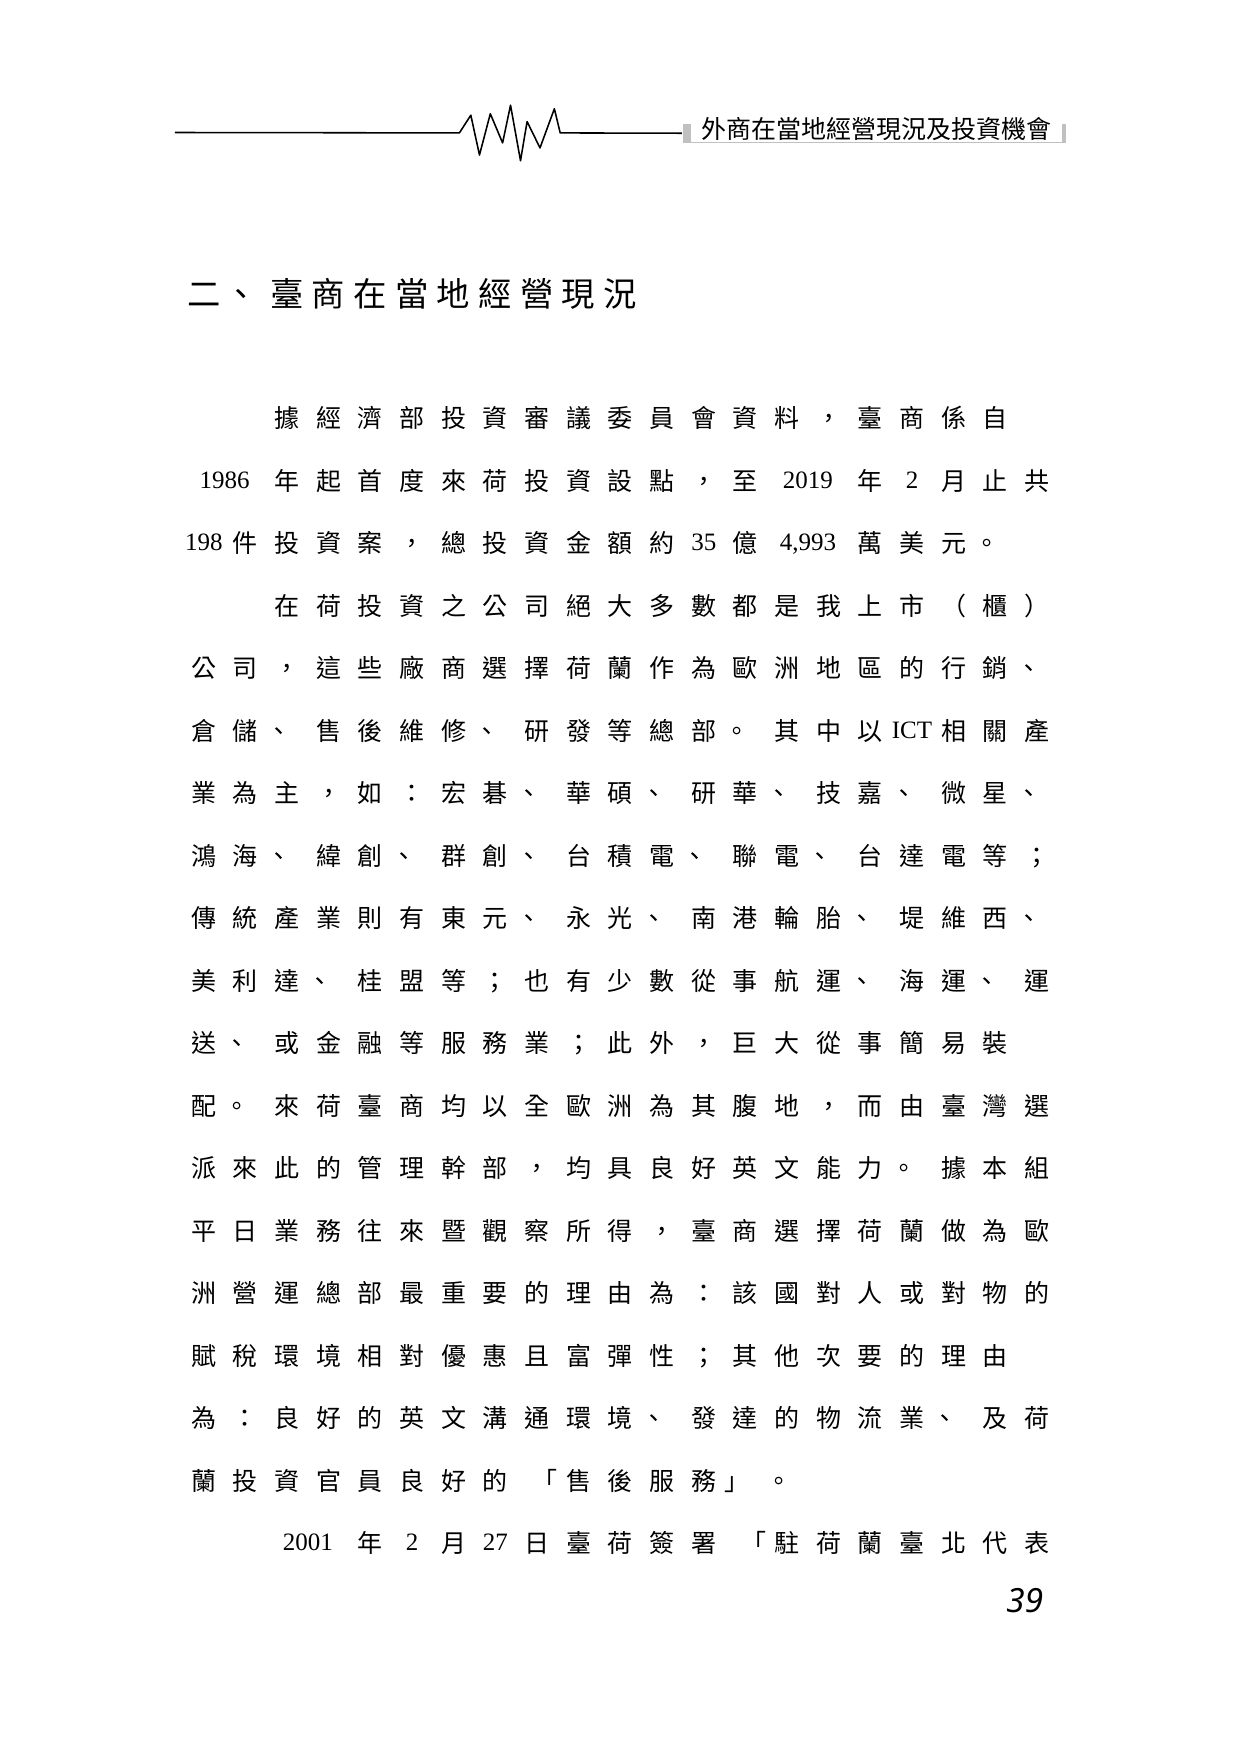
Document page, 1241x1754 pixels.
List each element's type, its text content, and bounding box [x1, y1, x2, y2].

text 二、臺商在當地經營現況 [183, 250, 1058, 313]
text 在荷投資之公司絕大多數都是我上市（櫃）公司，這些廠商選擇荷蘭作為歐洲地區的行銷、倉儲、售後維修、研發等總部。其中以ICT相關產業為主，如：宏碁、華碩、研華、技嘉、微星、鴻海、緯創、群創、台積電、聯電、台達電等；傳統產業則有東元、永光、南港輪胎、堤維西、美利達、桂盟等；也有少數從事航運、海運、運送、或金融等服務業；此外，巨大從事簡易裝配。來荷臺商均以全歐洲為其腹地，而由臺灣選派來此的管理幹部，均具良好英文能力。據本組平日業務往來暨觀察所得，臺商選擇荷蘭做為歐洲營運總部最重要的理由為：該國對人或對物的賦稅環境相對優惠且富彈性；其他次要的理由為：良好的英文溝通環境、發達的物流業、及荷蘭投資官員良好的「售後服務」。 [183, 563, 1058, 1500]
text 2001年2月27日臺荷簽署「駐荷蘭臺北代表 [183, 1500, 1058, 1563]
text 據經濟部投資審議委員會資料，臺商係自1986年起首度來荷投資設點，至2019年2月止共198件投資案，總投資金額約35億4,993萬美元。 [183, 375, 1058, 563]
